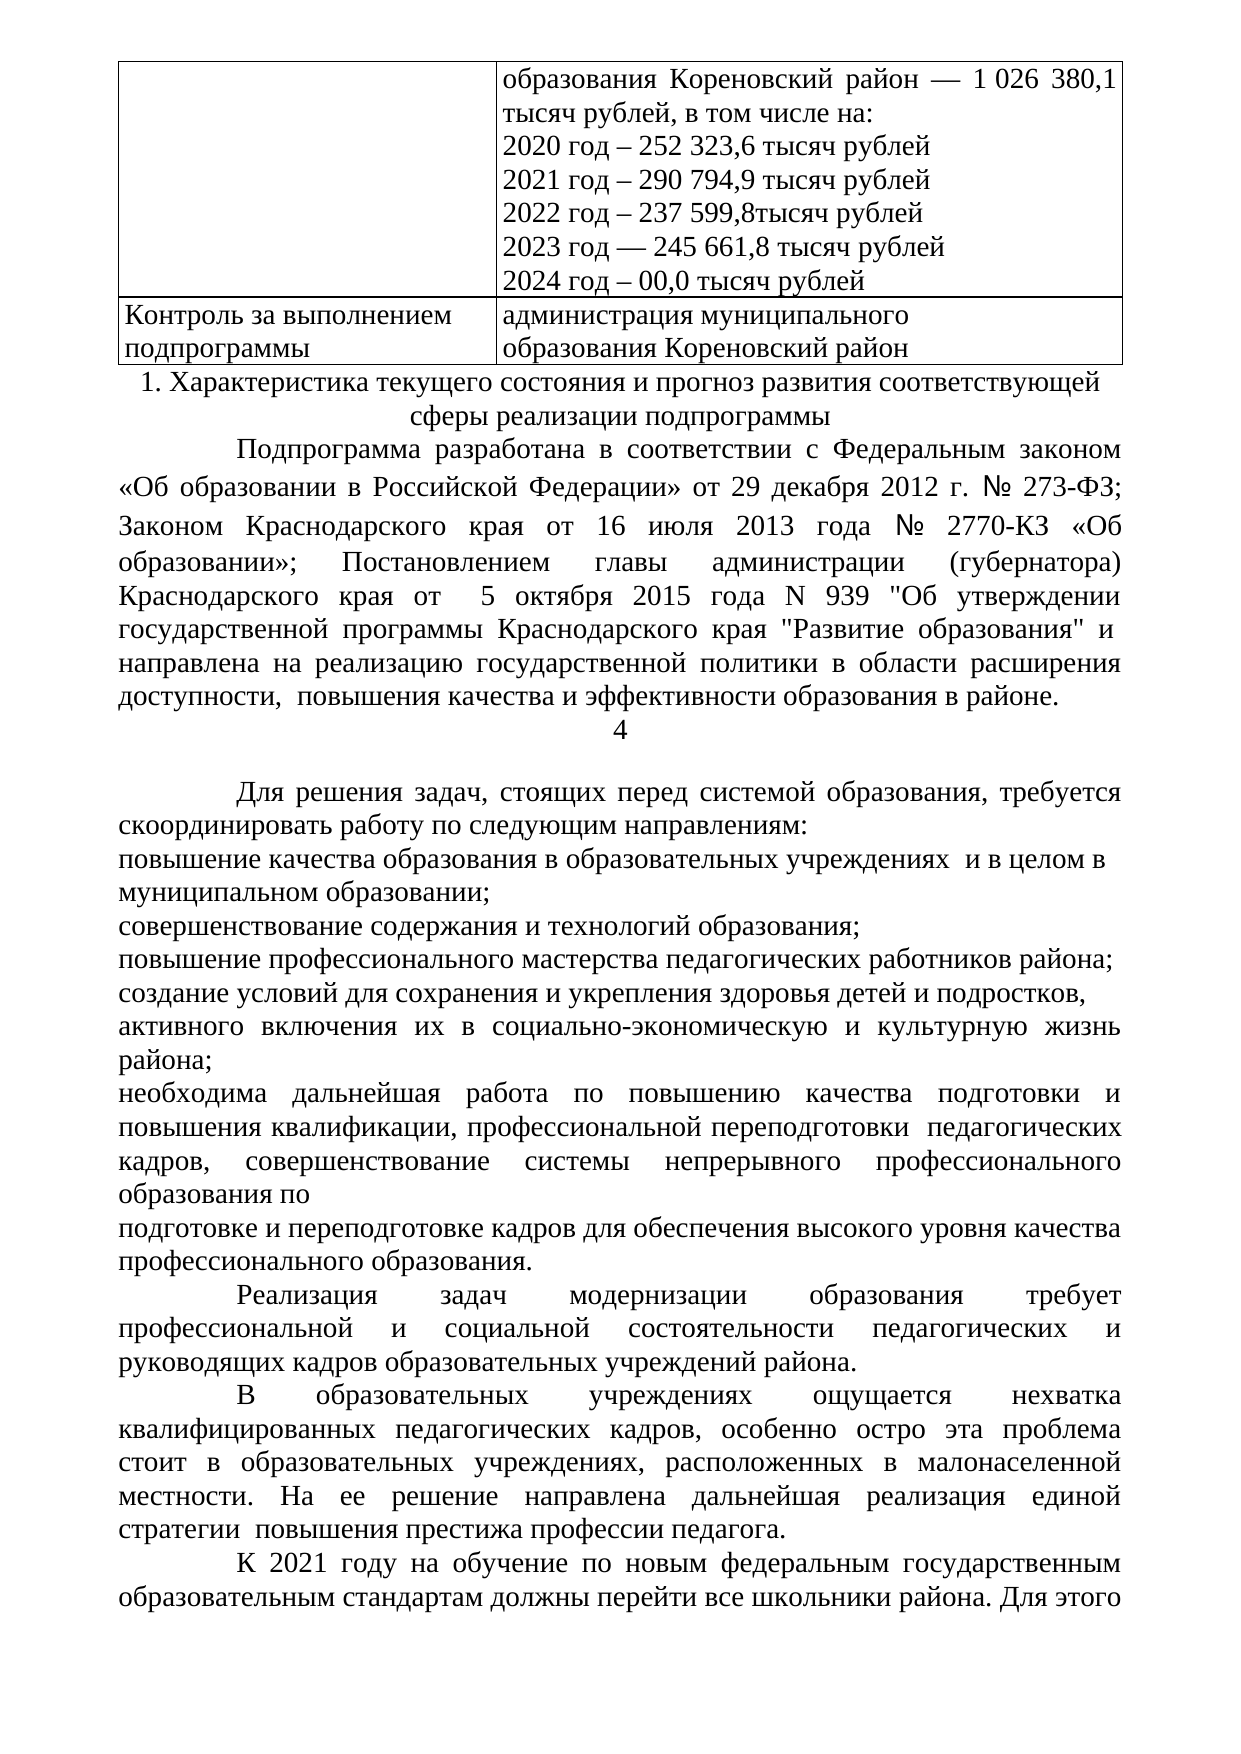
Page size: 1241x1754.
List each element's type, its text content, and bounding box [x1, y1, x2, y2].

text Реализация задач модернизации образования требует профессиональной и социальной состоятельности педагогических и руководящих кадров образовательных учреждений района. [118, 1277, 1122, 1377]
text Подпрограмма разработана в соответствии с Федеральным законом «Об образовании в Российской Федерации» от 29 декабря 2012 г. № 273-ФЗ; Законом Краснодарского края от 16 июля 2013 года № 2770-КЗ «Об образовании»; Постановлением главы администрации (губернатора) Краснодарского края от 5 октября 2015 года N 939 "Об утверждении государственной программы Краснодарского края "Развитие образования" и направлена на реализацию государственной политики в области расширения доступности, повышения качества и эффективности образования в районе. [118, 431, 1122, 712]
text активного включения их в социально-экономическую и культурную жизнь района; [118, 1008, 1122, 1076]
table_cell администрация муниципального образования Кореновский район [497, 298, 1122, 364]
text необходима дальнейшая работа по повышению качества подготовки и повышения квалификации, профессиональной переподготовки педагогических кадров, совершенствование системы непрерывного профессионального образования по [118, 1076, 1122, 1210]
table_cell образования Кореновский район — 1 026 380,1 тысяч рублей, в том числе на: 2020 год – 252 323,6 тысяч рублей 2021 год – 290 794,9 тысяч рублей 2022 год – 237 599,8тысяч рублей 2023 год — 245 661,8 тысяч рублей 2024 год – 00,0 тысяч рублей [497, 62, 1122, 296]
text совершенствование содержания и технологий образования; [118, 908, 1122, 941]
text Для решения задач, стоящих перед системой образования, требуется скоординировать работу по следующим направлениям: [118, 774, 1122, 841]
text профессионального образования. [118, 1243, 1122, 1277]
table_cell [119, 62, 496, 296]
text 1. Характеристика текущего состояния и прогноз развития соответствующей сферы реализации подпрограммы [118, 365, 1122, 431]
table_cell Контроль за выполнением подпрограммы [119, 298, 496, 364]
text подготовке и переподготовке кадров для обеспечения высокого уровня качества [118, 1210, 1122, 1243]
text создание условий для сохранения и укрепления здоровья детей и подростков, [118, 975, 1122, 1008]
text муниципальном образовании; [118, 874, 1122, 908]
text повышение профессионального мастерства педагогических работников района; [118, 941, 1122, 975]
text К 2021 году на обучение по новым федеральным государственным образовательным стандартам должны перейти все школьники района. Для этого [118, 1545, 1122, 1612]
text повышение качества образования в образовательных учреждениях и в целом в [118, 841, 1122, 874]
text В образовательных учреждениях ощущается нехватка квалифицированных педагогических кадров, особенно остро эта проблема стоит в образовательных учреждениях, расположенных в малонаселенной местности. На ее решение направлена дальнейшая реализация единой стратегии повышения престижа профессии педагога. [118, 1377, 1122, 1545]
text 4 [118, 712, 1122, 746]
